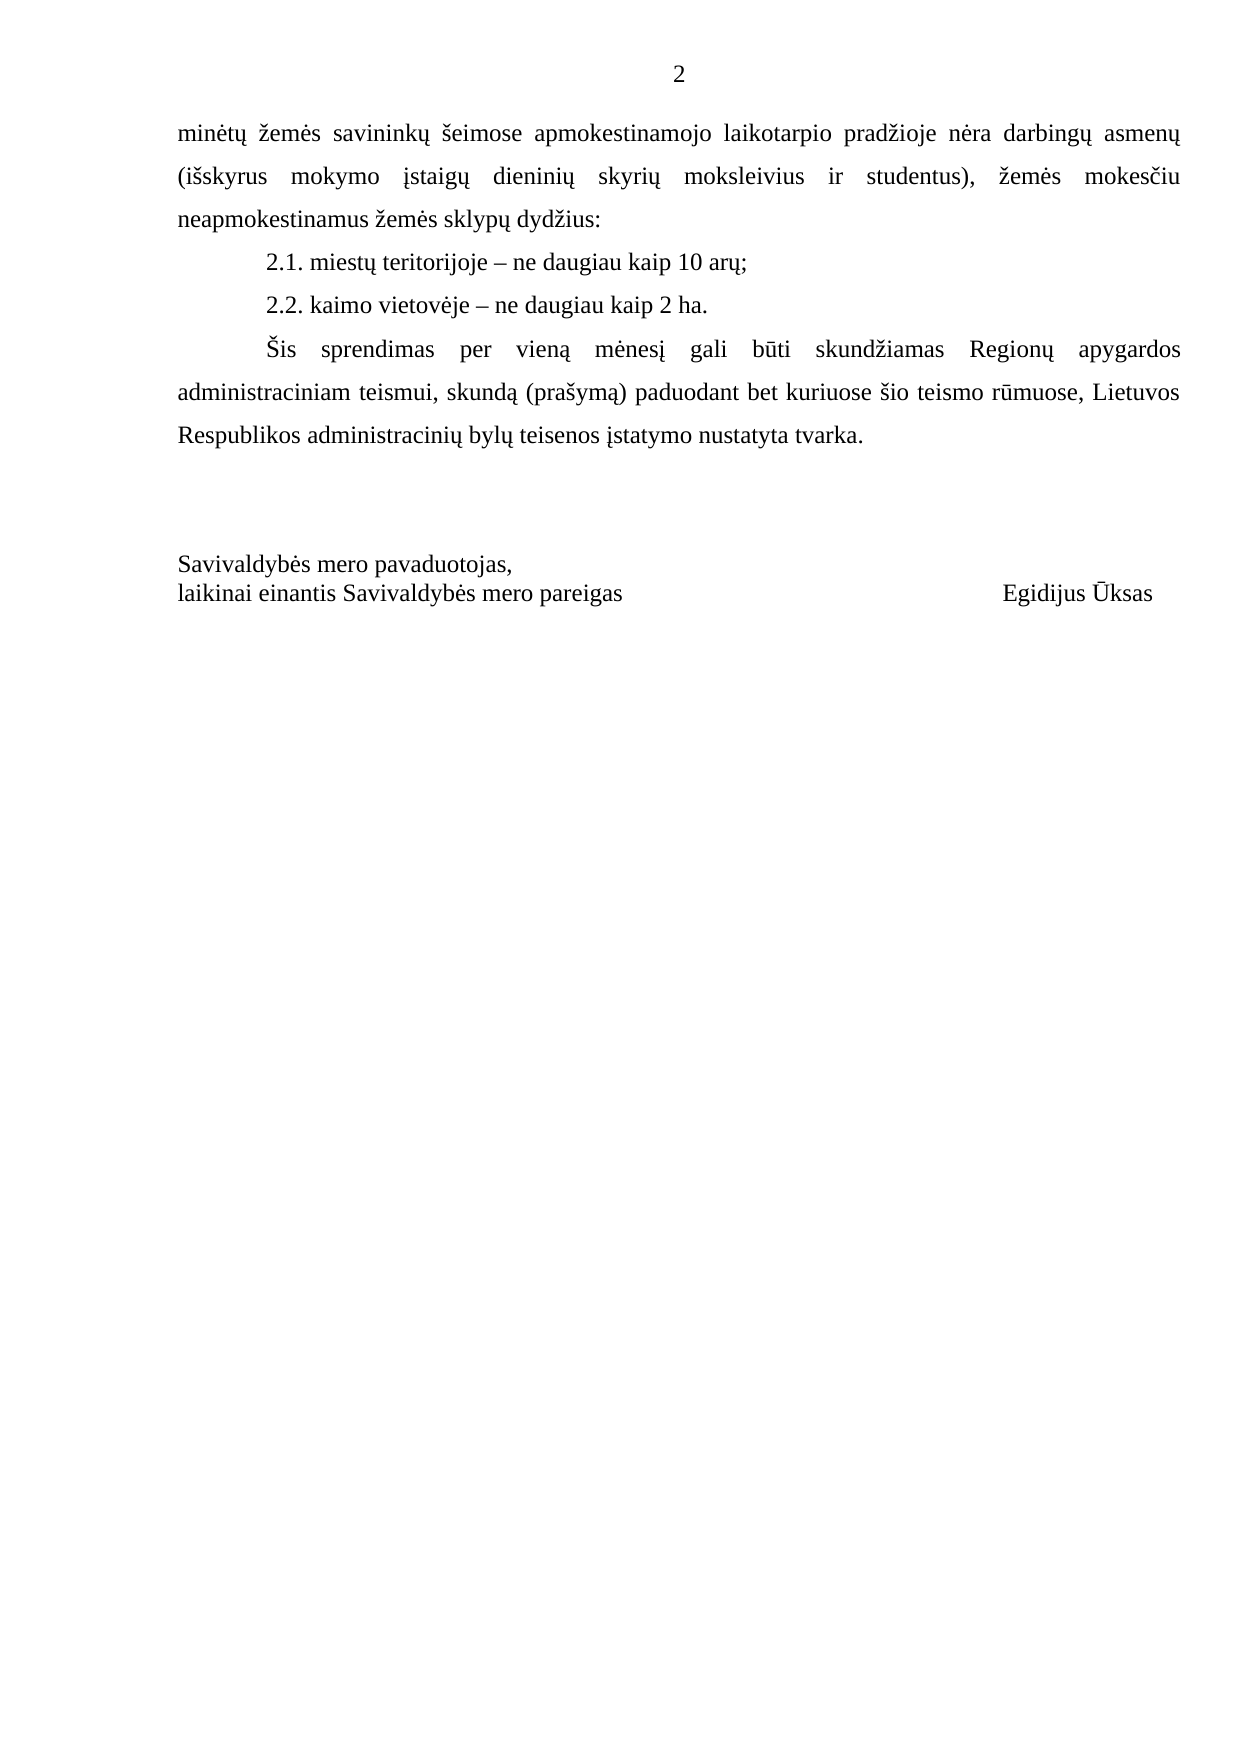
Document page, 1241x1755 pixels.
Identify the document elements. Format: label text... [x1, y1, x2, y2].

text 2.2. kaimo vietovėje – ne daugiau kaip 2 ha. [177, 291, 1181, 319]
text 2.1. miestų teritorijoje – ne daugiau kaip 10 arų; [177, 247, 1181, 276]
text laikinai einantis Savivaldybės mero pareigas Egidijus Ūksas [177, 578, 1181, 607]
text Šis sprendimas per vieną mėnesį gali būti skundžiamas Regionų apygardos administraciniam teismui, skundą (prašymą) paduodant bet kuriuose šio teismo rūmuose, Lietuvos Respublikos administracinių bylų teisenos įstatymo nustatyta tvarka. [177, 334, 1181, 449]
text minėtų žemės savininkų šeimose apmokestinamojo laikotarpio pradžioje nėra darbingų asmenų (išskyrus mokymo įstaigų dieninių skyrių moksleivius ir studentus), žemės mokesčiu neapmokestinamus žemės sklypų dydžius: [177, 118, 1181, 233]
text Savivaldybės mero pavaduotojas, [177, 549, 1181, 578]
